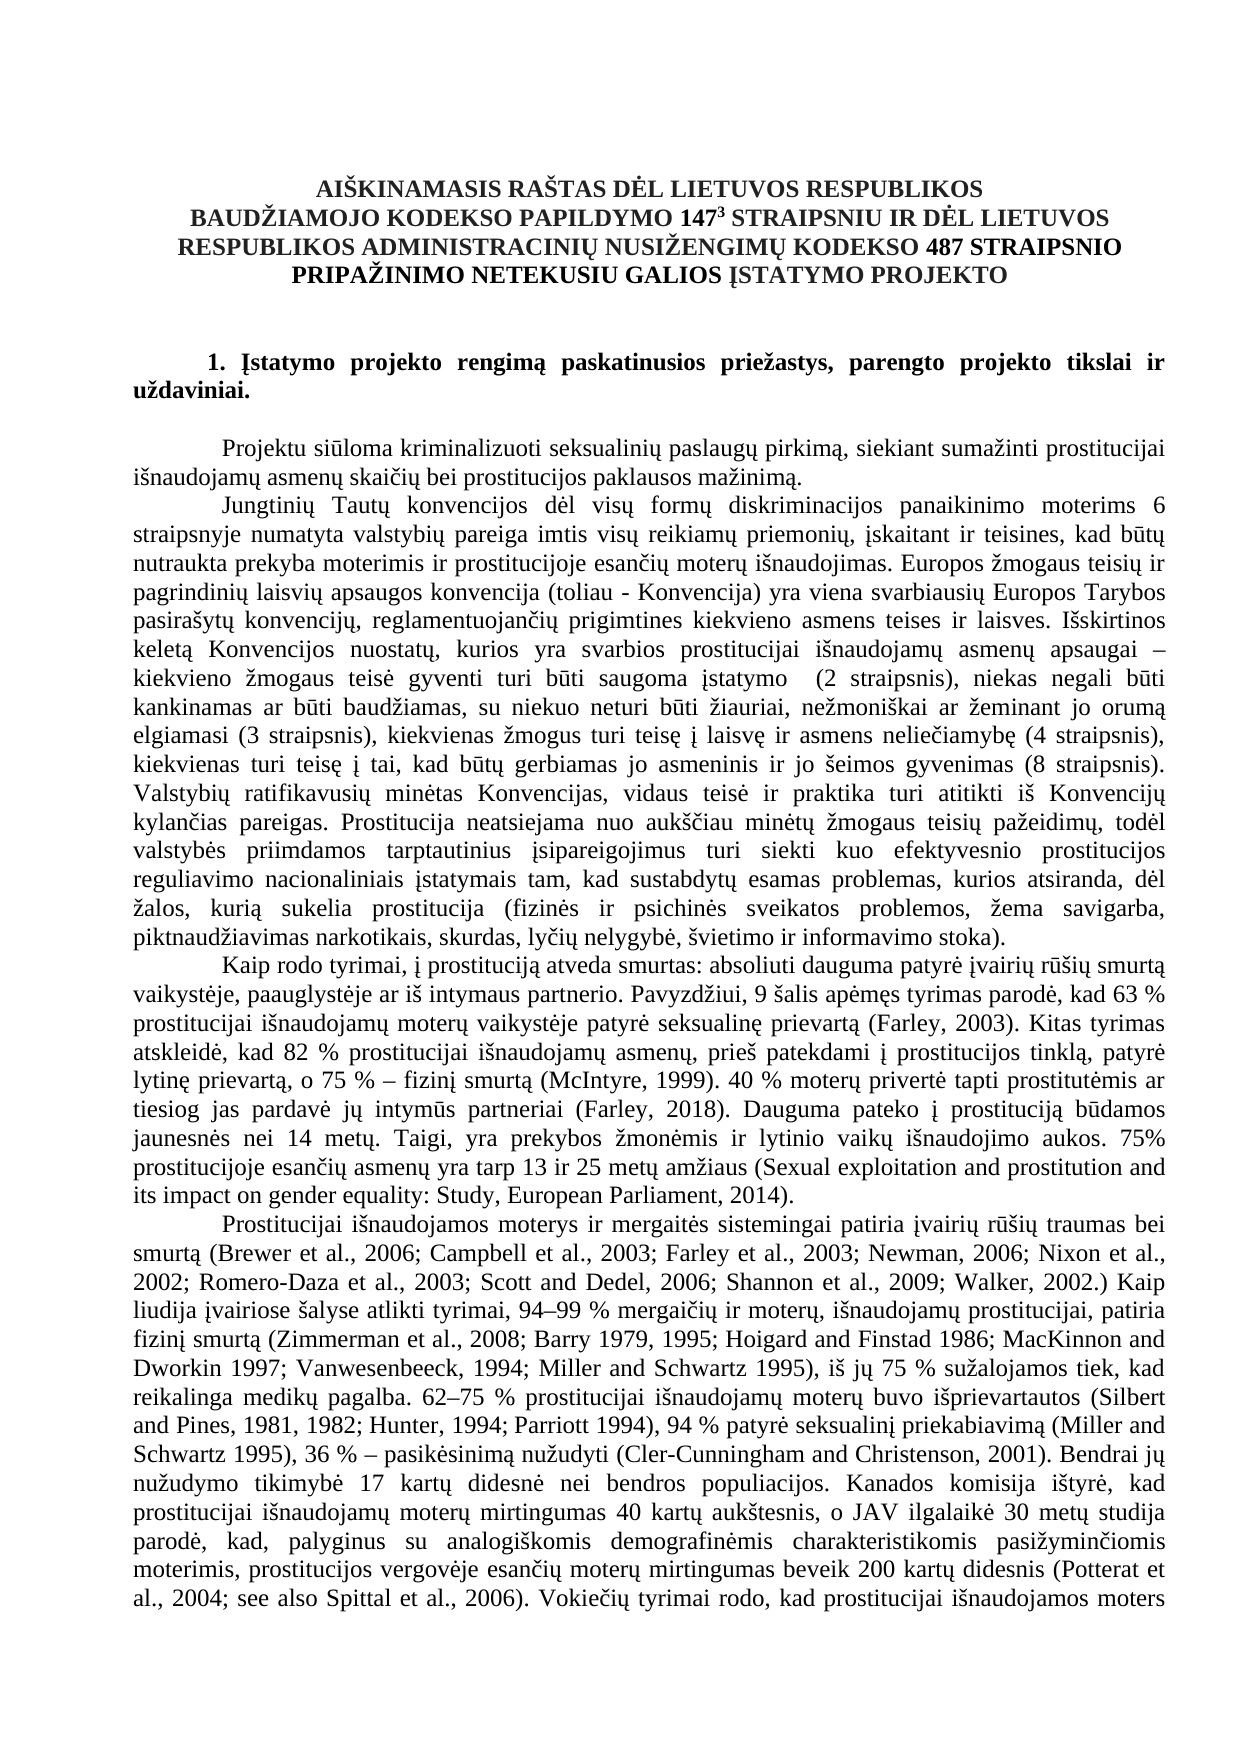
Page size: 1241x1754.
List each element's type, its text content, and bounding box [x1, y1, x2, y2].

text Jungtinių Tautų konvencijos dėl visų formų diskriminacijos panaikinimo moterims 6 straipsnyje numatyta valstybių pareiga imtis visų reikiamų priemonių, įskaitant ir teisines, kad būtų nutraukta prekyba moterimis ir prostitucijoje esančių moterų išnaudojimas. Europos žmogaus teisių ir pagrindinių laisvių apsaugos konvencija (toliau - Konvencija) yra viena svarbiausių Europos Tarybos pasirašytų konvencijų, reglamentuojančių prigimtines kiekvieno asmens teises ir laisves. Išskirtinos keletą Konvencijos nuostatų, kurios yra svarbios prostitucijai išnaudojamų asmenų apsaugai – kiekvieno žmogaus teisė gyventi turi būti saugoma įstatymo (2 straipsnis), niekas negali būti kankinamas ar būti baudžiamas, su niekuo neturi būti žiauriai, nežmoniškai ar žeminant jo orumą elgiamasi (3 straipsnis), kiekvienas žmogus turi teisę į laisvę ir asmens neliečiamybę (4 straipsnis), kiekvienas turi teisę į tai, kad būtų gerbiamas jo asmeninis ir jo šeimos gyvenimas (8 straipsnis). Valstybių ratifikavusių minėtas Konvencijas, vidaus teisė ir praktika turi atitikti iš Konvencijų kylančias pareigas. Prostitucija neatsiejama nuo aukščiau minėtų žmogaus teisių pažeidimų, todėl valstybės priimdamos tarptautinius įsipareigojimus turi siekti kuo efektyvesnio prostitucijos reguliavimo nacionaliniais įstatymais tam, kad sustabdytų esamas problemas, kurios atsiranda, dėl žalos, kurią sukelia prostitucija (fizinės ir psichinės sveikatos problemos, žema savigarba, piktnaudžiavimas narkotikais, skurdas, lyčių nelygybė, švietimo ir informavimo stoka). [133, 490, 1167, 950]
text Projektu siūloma kriminalizuoti seksualinių paslaugų pirkimą, siekiant sumažinti prostitucijai išnaudojamų asmenų skaičių bei prostitucijos paklausos mažinimą. [133, 433, 1167, 490]
text AIŠKINAMASIS RAŠTAS DĖL LIETUVOS RESPUBLIKOS [133, 174, 1167, 203]
text Prostitucijai išnaudojamos moterys ir mergaitės sistemingai patiria įvairių rūšių traumas bei smurtą (Brewer et al., 2006; Campbell et al., 2003; Farley et al., 2003; Newman, 2006; Nixon et al., 2002; Romero-Daza et al., 2003; Scott and Dedel, 2006; Shannon et al., 2009; Walker, 2002.) Kaip liudija įvairiose šalyse atlikti tyrimai, 94–99 % mergaičių ir moterų, išnaudojamų prostitucijai, patiria fizinį smurtą (Zimmerman et al., 2008; Barry 1979, 1995; Hoigard and Finstad 1986; MacKinnon and Dworkin 1997; Vanwesenbeeck, 1994; Miller and Schwartz 1995), iš jų 75 % sužalojamos tiek, kad reikalinga medikų pagalba. 62–75 % prostitucijai išnaudojamų moterų buvo išprievartautos (Silbert and Pines, 1981, 1982; Hunter, 1994; Parriott 1994), 94 % patyrė seksualinį priekabiavimą (Miller and Schwartz 1995), 36 % – pasikėsinimą nužudyti (Cler-Cunningham and Christenson, 2001). Bendrai jų nužudymo tikimybė 17 kartų didesnė nei bendros populiacijos. Kanados komisija ištyrė, kad prostitucijai išnaudojamų moterų mirtingumas 40 kartų aukštesnis, o JAV ilgalaikė 30 metų studija parodė, kad, palyginus su analogiškomis demografinėmis charakteristikomis pasižyminčiomis moterimis, prostitucijos vergovėje esančių moterų mirtingumas beveik 200 kartų didesnis (Potterat et al., 2004; see also Spittal et al., 2006). Vokiečių tyrimai rodo, kad prostitucijai išnaudojamos moters [133, 1209, 1167, 1612]
text BAUDŽIAMOJO KODEKSO PAPILDYMO 1473 STRAIPSNIU ir DĖL LIETUVOS RESPUBLIKOS ADMINISTRACINIŲ NUSIŽENGIMŲ KODEKSO 487 STRAIPSNIO PRIPAŽINIMO NETEKUSIU GALIOS ĮSTATYMO PROJEKTO [133, 203, 1167, 289]
text 1. Įstatymo projekto rengimą paskatinusios priežastys, parengto projekto tikslai ir uždaviniai. [133, 347, 1167, 404]
text Kaip rodo tyrimai, į prostituciją atveda smurtas: absoliuti dauguma patyrė įvairių rūšių smurtą vaikystėje, paauglystėje ar iš intymaus partnerio. Pavyzdžiui, 9 šalis apėmęs tyrimas parodė, kad 63 % prostitucijai išnaudojamų moterų vaikystėje patyrė seksualinę prievartą (Farley, 2003). Kitas tyrimas atskleidė, kad 82 % prostitucijai išnaudojamų asmenų, prieš patekdami į prostitucijos tinklą, patyrė lytinę prievartą, o 75 % – fizinį smurtą (McIntyre, 1999). 40 % moterų privertė tapti prostitutėmis ar tiesiog jas pardavė jų intymūs partneriai (Farley, 2018). Dauguma pateko į prostituciją būdamos jaunesnės nei 14 metų. Taigi, yra prekybos žmonėmis ir lytinio vaikų išnaudojimo aukos. 75% prostitucijoje esančių asmenų yra tarp 13 ir 25 metų amžiaus (Sexual exploitation and prostitution and its impact on gender equality: Study, European Parliament, 2014). [133, 950, 1167, 1209]
